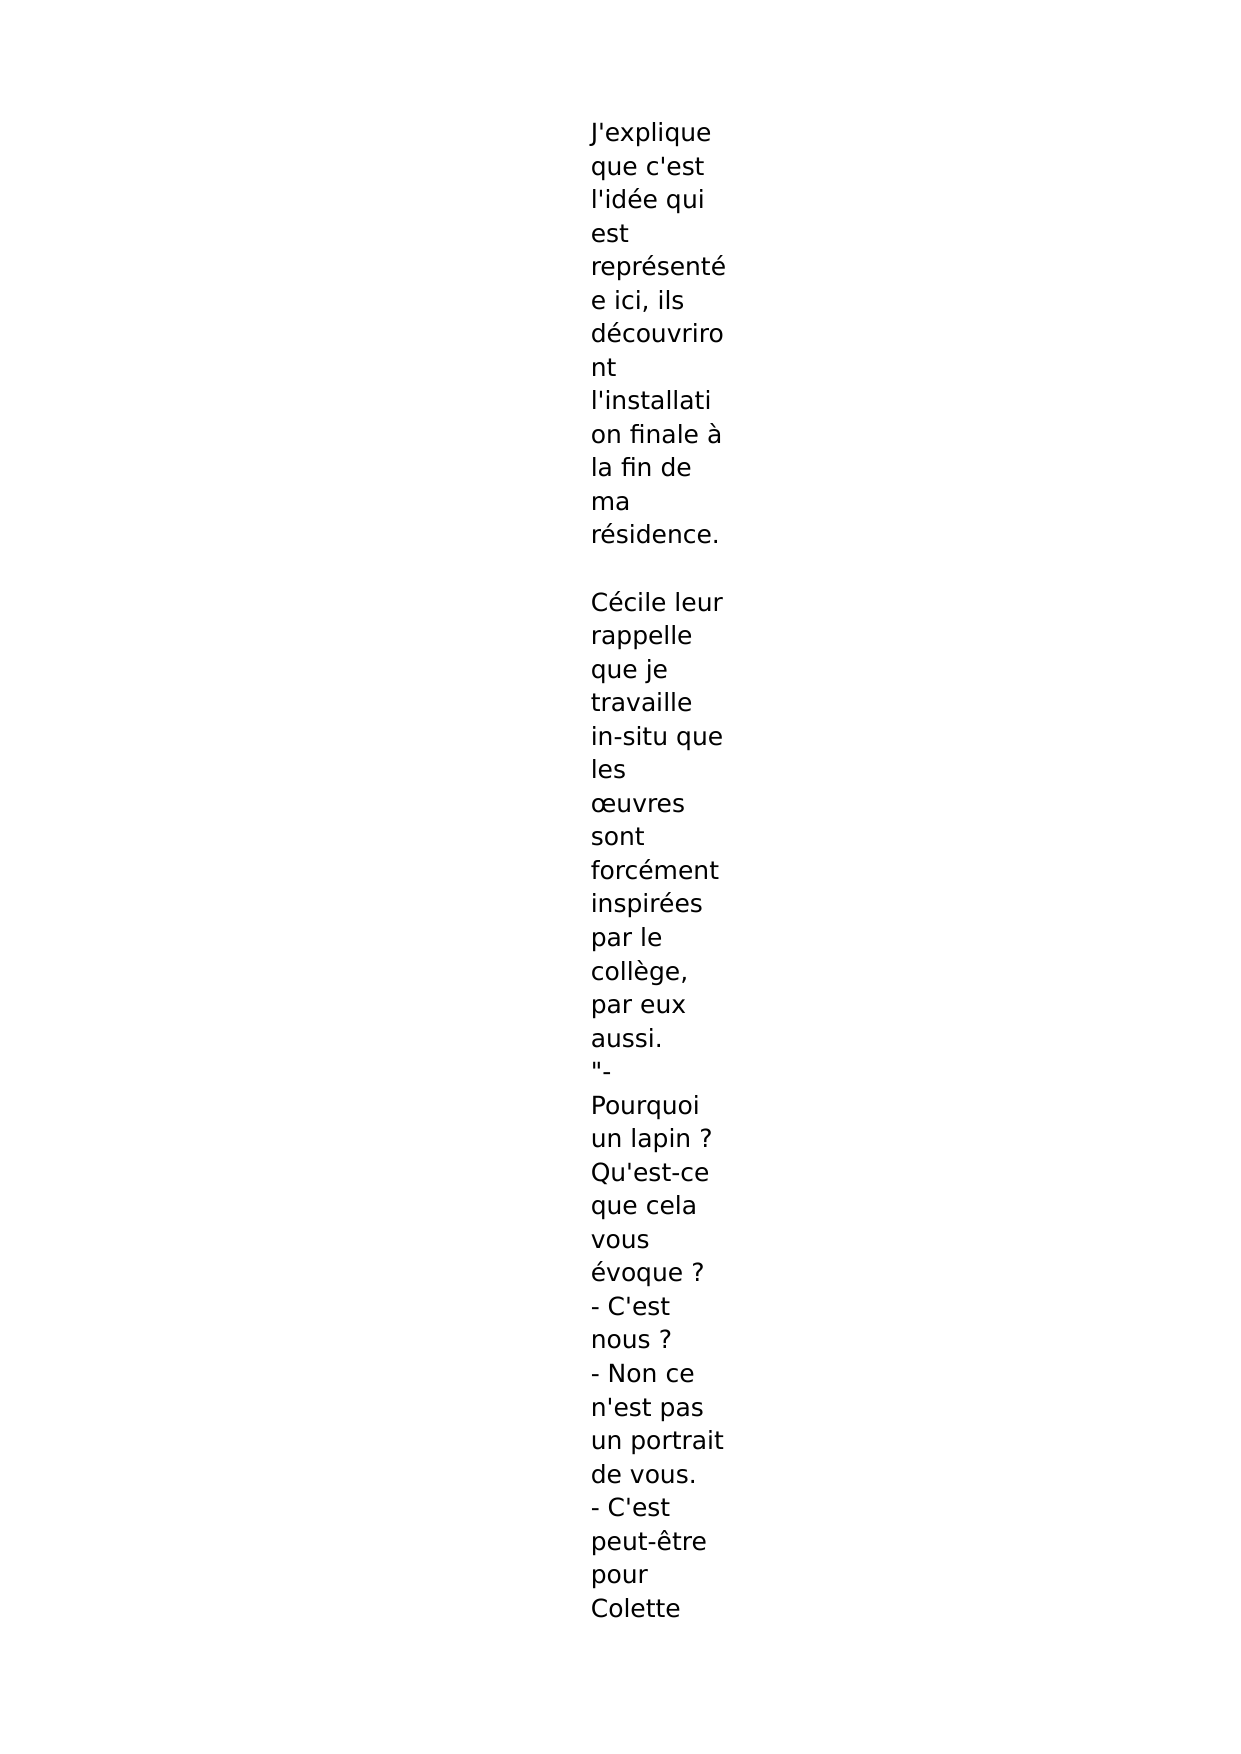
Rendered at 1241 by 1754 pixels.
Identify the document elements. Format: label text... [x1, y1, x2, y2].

text J'explique que c'est l'idée qui est représentée ici, ils découvriront l'installation finale à la fin de ma résidence. Cécile leur rappelle que je travaille in-situ que les œuvres sont forcément inspirées par le collège, par eux aussi. "- Pourquoi un lapin ? Qu'est-ce que cela vous évoque ? - C'est nous ? - Non ce n'est pas un portrait de vous. - C'est peut-être pour Colette [591, 118, 726, 1623]
